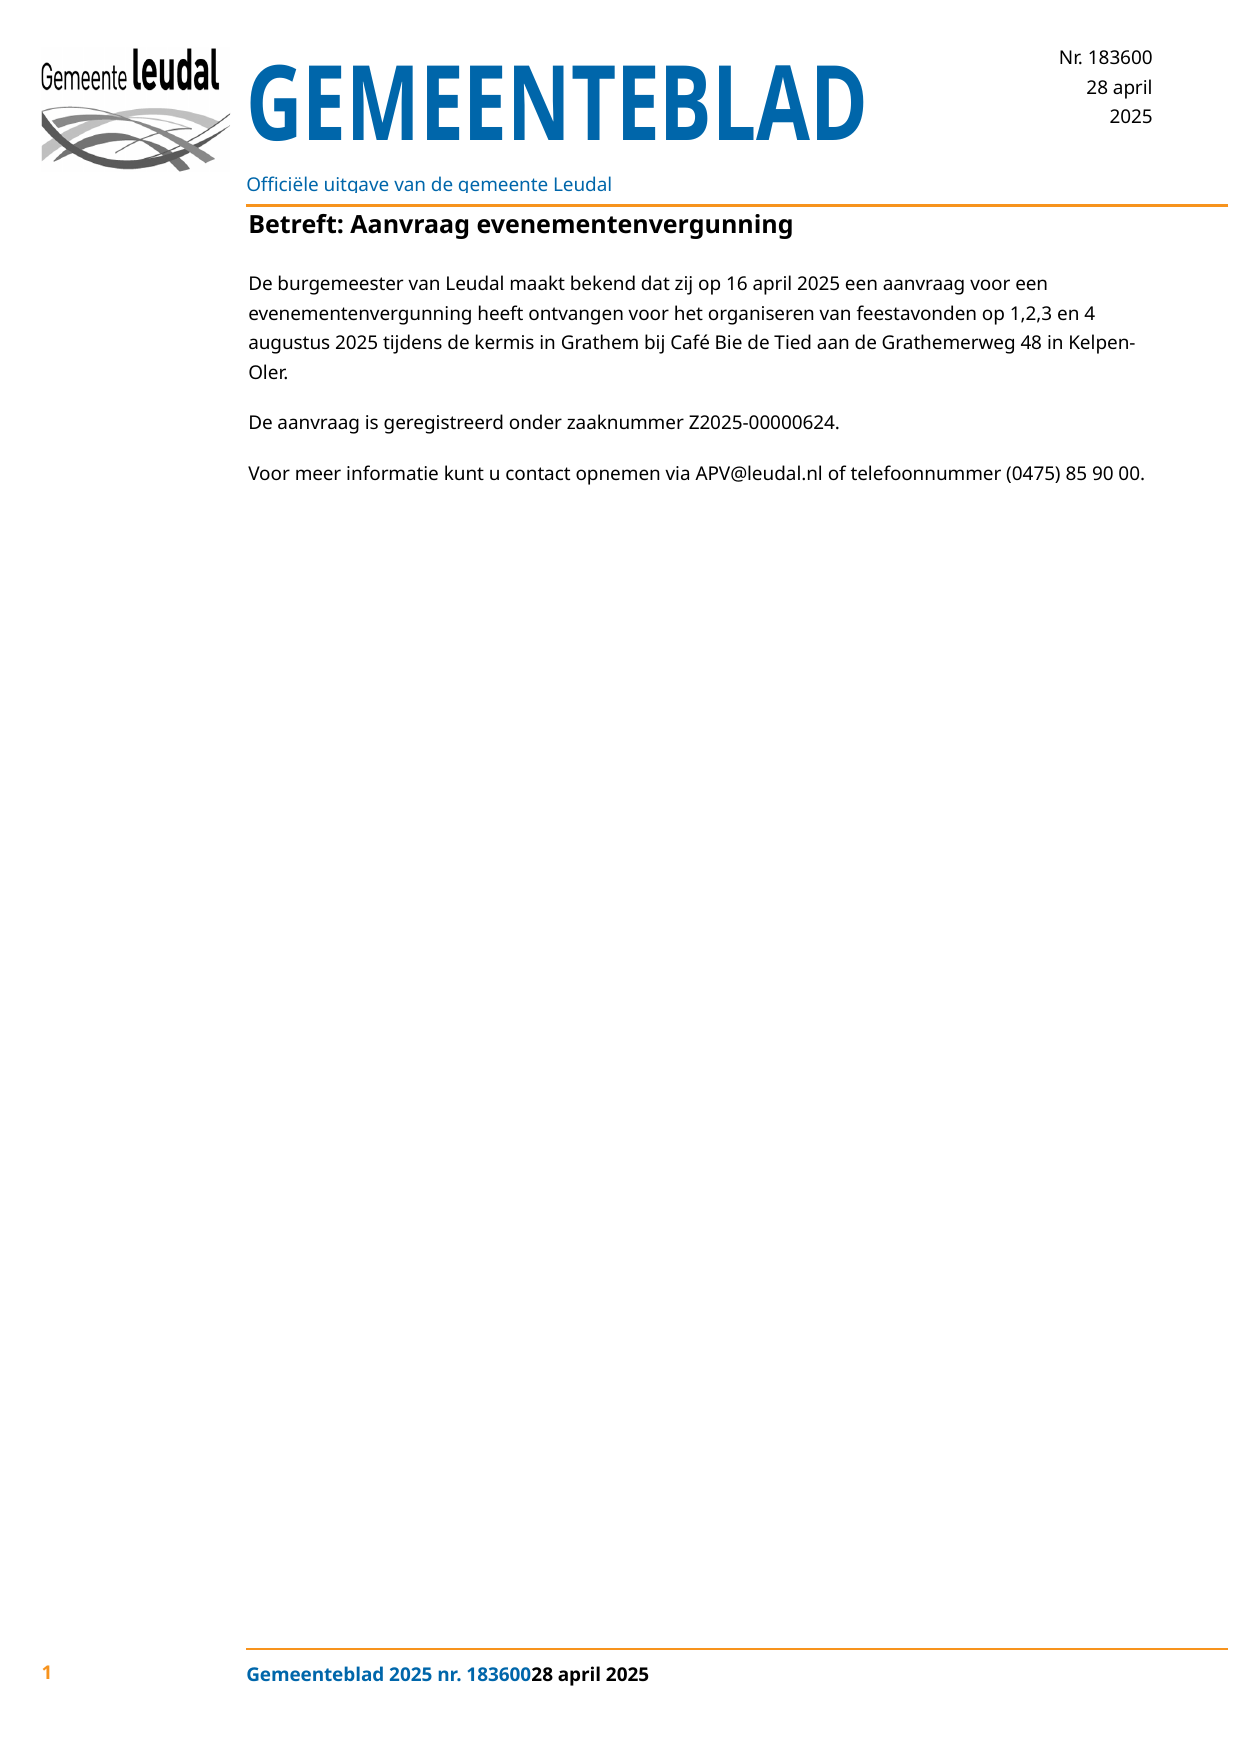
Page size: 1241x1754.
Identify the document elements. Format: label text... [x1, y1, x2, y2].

picture [41, 47, 231, 172]
text De burgemeester van Leudal maakt bekend dat zij op 16 april 2025 een aanvraag voor een evenementenvergunning heeft ontvangen voor het organiseren van feestavonden op 1,2,3 en 4 augustus 2025 tijdens de kermis in Grathem bij Café Bie de Tied aan de Grathemerweg 48 in Kelpen-Oler. [248, 270, 1152, 385]
text Betreft: Aanvraag evenementenvergunning [248, 207, 1152, 241]
text Voor meer informatie kunt u contact opnemen via APV@leudal.nl of telefoonnummer (0475) 85 90 00. [248, 460, 1152, 486]
text De aanvraag is geregistreerd onder zaaknummer Z2025-00000624. [248, 409, 1152, 435]
